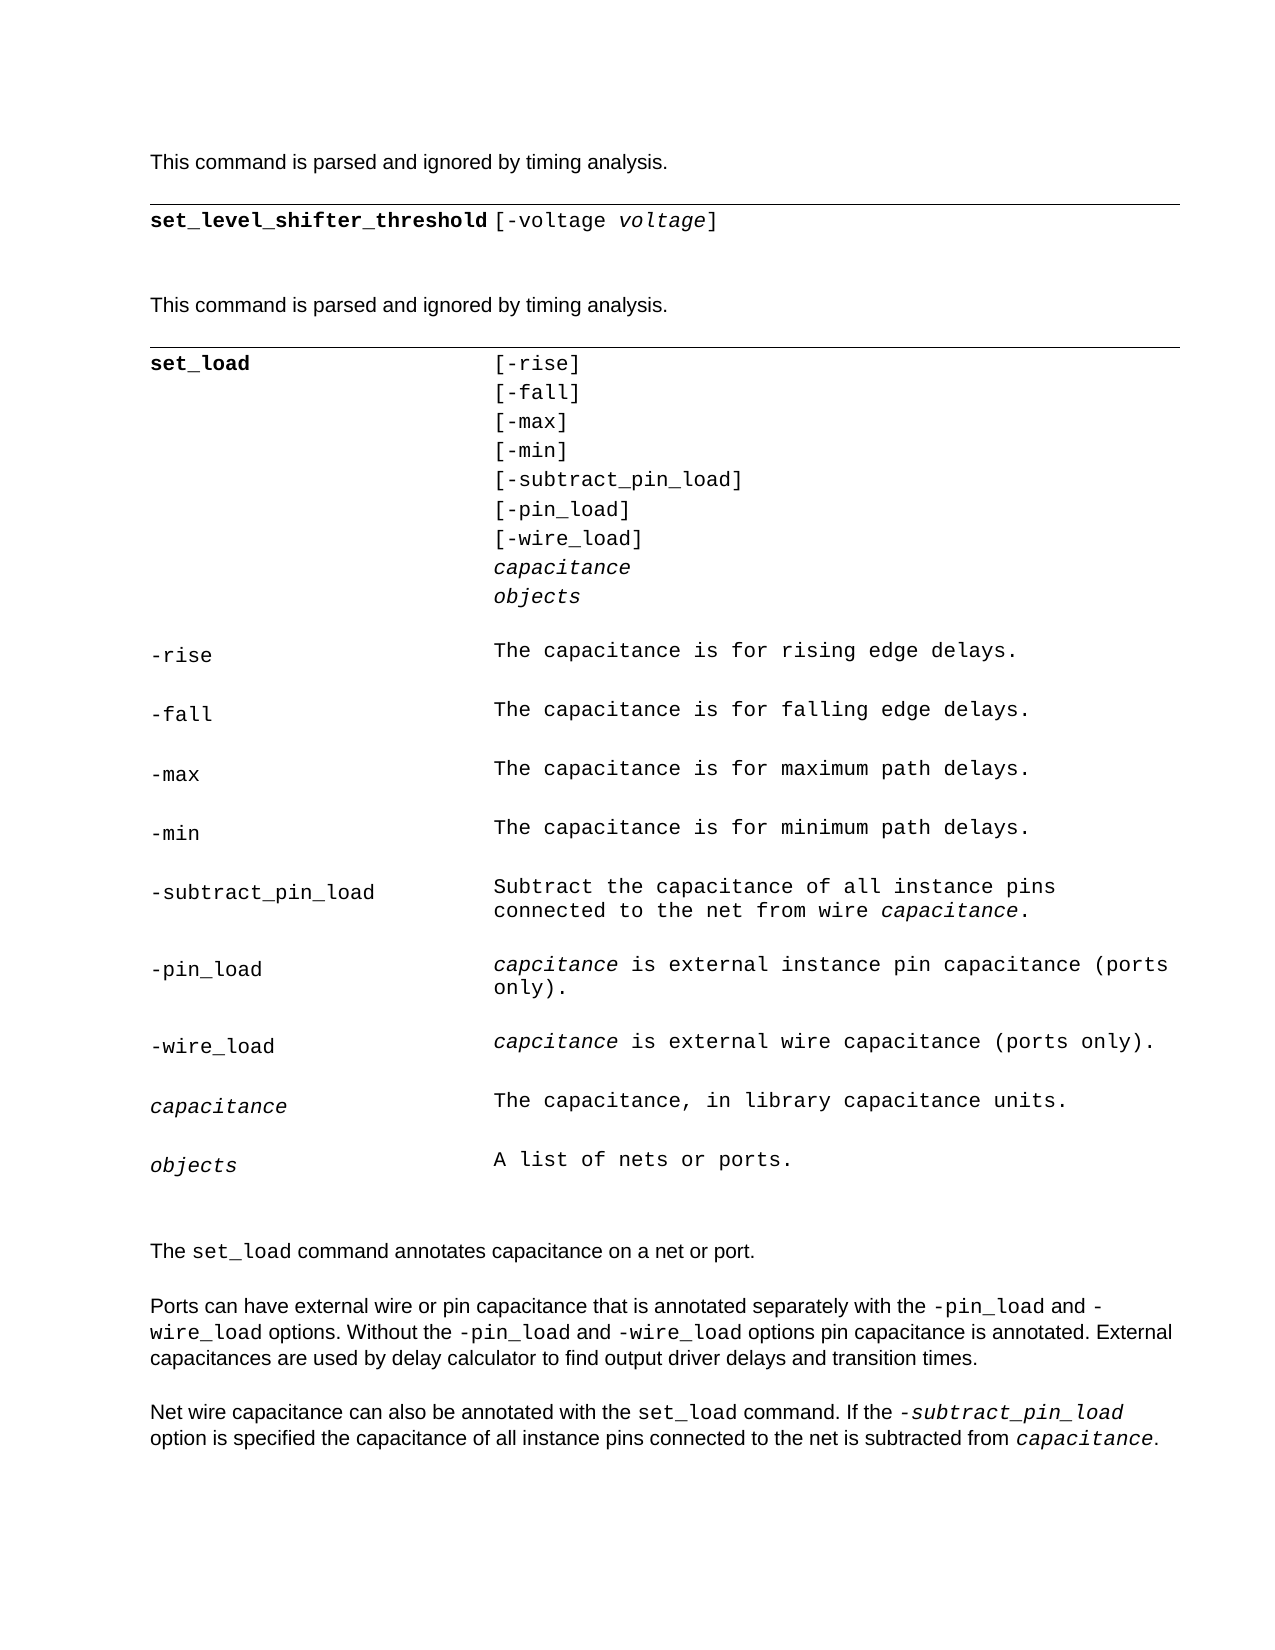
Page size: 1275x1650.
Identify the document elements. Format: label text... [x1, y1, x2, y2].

table_cell The capacitance is for falling edge delays. [493, 699, 1180, 758]
table_header set_load [150, 348, 493, 640]
table_cell objects [150, 1149, 493, 1208]
table_cell The capacitance, in library capacitance units. [493, 1090, 1180, 1149]
table_cell -subtract_pin_load [150, 876, 493, 954]
table_header [-voltage voltage] [493, 205, 1180, 263]
text Net wire capacitance can also be annotated with the set_load command. If the -subtract_pin_load option is specified the capacitance of all instance pins connected to the net is subtracted from capacitance. [150, 1400, 1180, 1452]
table_cell capcitance is external wire capacitance (ports only). [493, 1031, 1180, 1090]
table_cell -rise [150, 640, 493, 699]
table_cell capcitance is external instance pin capacitance (ports only). [493, 954, 1180, 1031]
table_cell -min [150, 817, 493, 876]
text This command is parsed and ignored by timing analysis. [150, 293, 1180, 317]
table_cell -fall [150, 699, 493, 758]
text This command is parsed and ignored by timing analysis. [150, 150, 1180, 174]
table_cell -max [150, 758, 493, 817]
table_cell The capacitance is for rising edge delays. [493, 640, 1180, 699]
table_header [-rise] [-fall] [-max] [-min] [-subtract_pin_load] [-pin_load] [-wire_load] capacitance objects [493, 348, 1180, 640]
table_cell A list of nets or ports. [493, 1149, 1180, 1208]
table_cell Subtract the capacitance of all instance pins connected to the net from wire capacitance. [493, 876, 1180, 954]
text Ports can have external wire or pin capacitance that is annotated separately with the -pin_load and -wire_load options. Without the -pin_load and -wire_load options pin capacitance is annotated. External capacitances are used by delay calculator to find output driver delays and transition times. [150, 1294, 1180, 1370]
table_cell The capacitance is for maximum path delays. [493, 758, 1180, 817]
table_cell -pin_load [150, 954, 493, 1031]
table_cell The capacitance is for minimum path delays. [493, 817, 1180, 876]
table_header set_level_shifter_threshold [150, 205, 493, 263]
table_cell capacitance [150, 1090, 493, 1149]
text The set_load command annotates capacitance on a net or port. [150, 1238, 1180, 1264]
table_cell -wire_load [150, 1031, 493, 1090]
